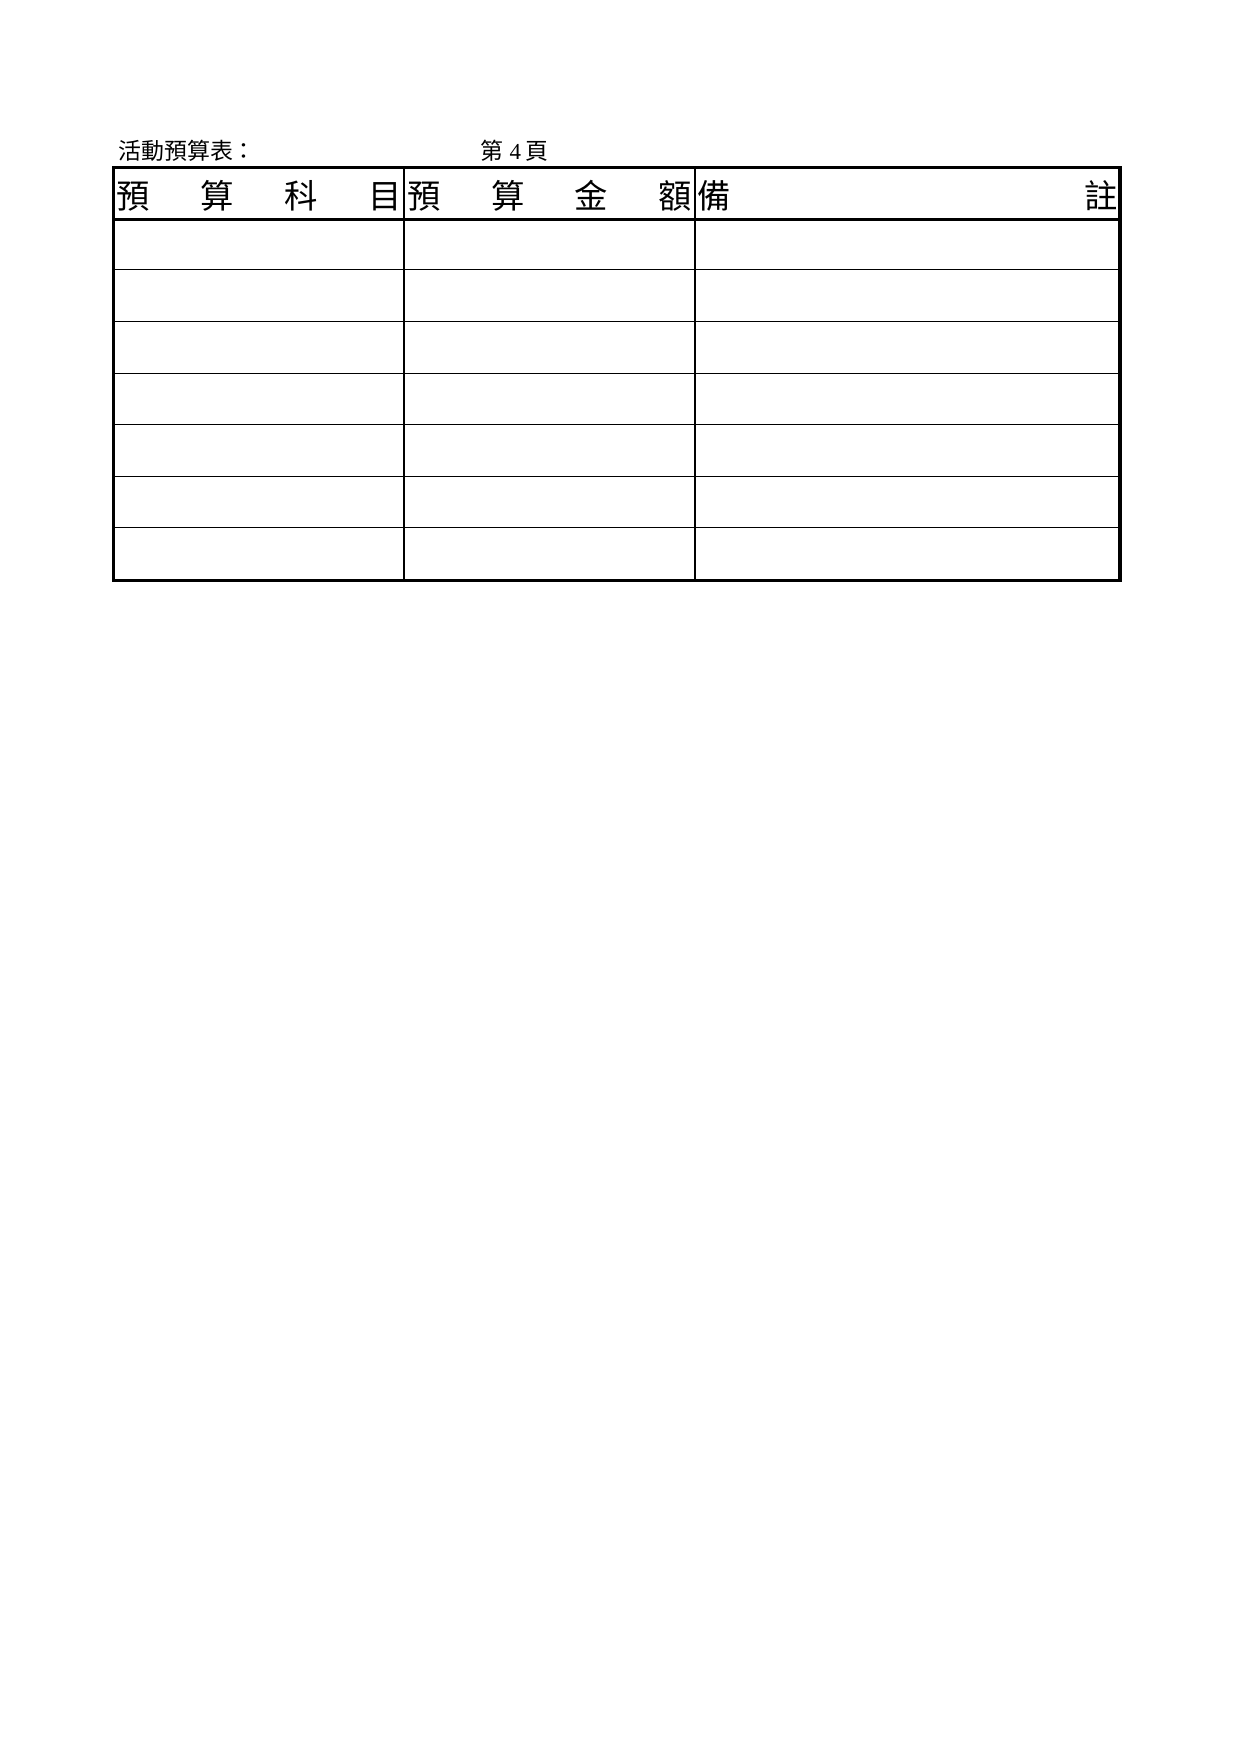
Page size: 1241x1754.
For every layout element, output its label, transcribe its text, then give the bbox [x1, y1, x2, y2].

table_cell [696, 477, 1118, 527]
table_cell [115, 374, 403, 424]
table_cell [405, 322, 694, 372]
table_cell [696, 425, 1118, 476]
table_cell [115, 477, 403, 527]
table_cell [405, 528, 694, 579]
table_cell [696, 374, 1118, 424]
table_cell [696, 322, 1118, 372]
table_cell [115, 221, 403, 269]
text 活動預算表： 第4頁 [118, 133, 1122, 166]
table_header 預算科目 [115, 169, 403, 218]
table_cell [115, 528, 403, 579]
table_cell [696, 270, 1118, 321]
table_cell [405, 270, 694, 321]
table_cell [115, 322, 403, 372]
table_cell [405, 477, 694, 527]
table_cell [405, 425, 694, 476]
table_cell [696, 221, 1118, 269]
table_cell [696, 528, 1118, 579]
table_cell [405, 374, 694, 424]
table_header 預算金額 [405, 169, 694, 218]
table_cell [405, 221, 694, 269]
table_cell [115, 270, 403, 321]
table_header 備註 [696, 169, 1118, 218]
table_cell [115, 425, 403, 476]
